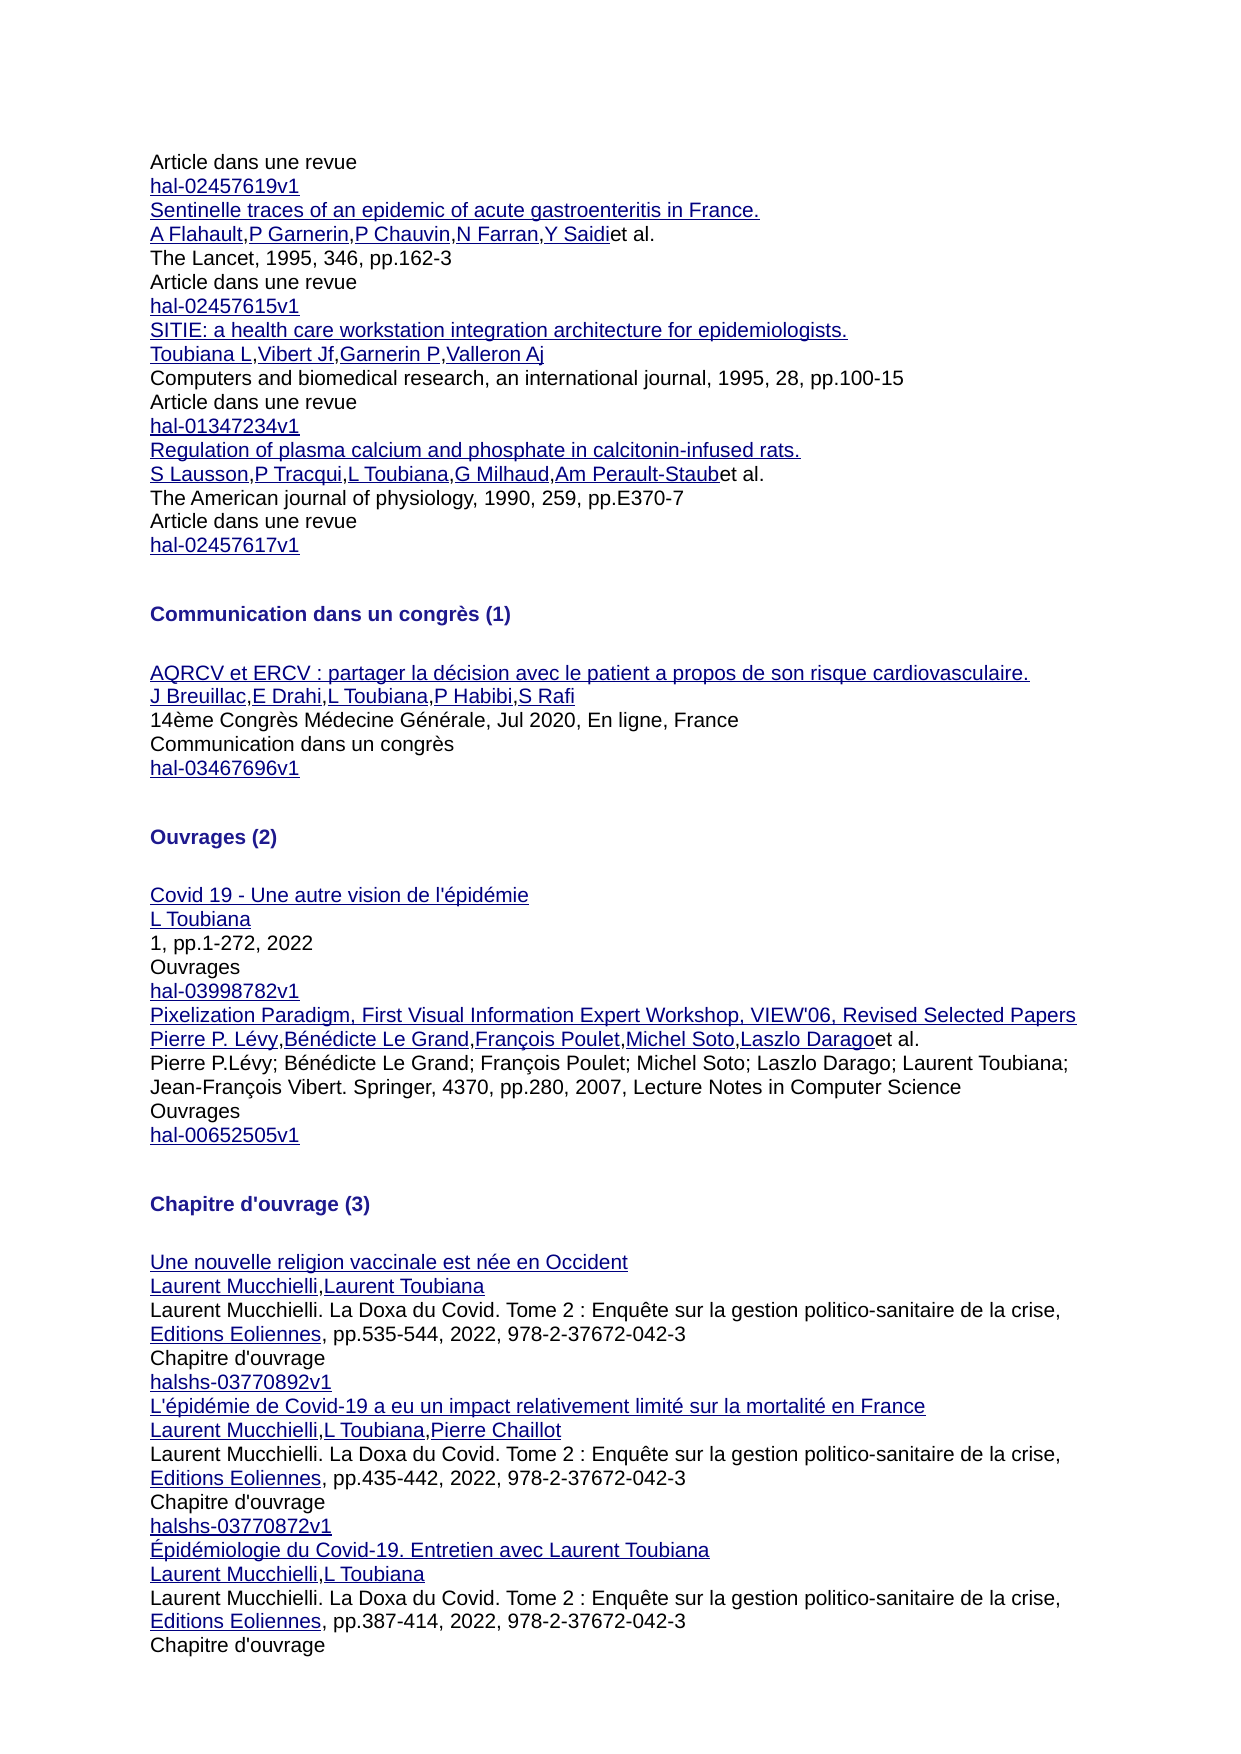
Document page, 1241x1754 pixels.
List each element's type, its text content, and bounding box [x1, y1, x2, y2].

table_header AQRCV et ERCV : partager la décision avec le patient a propos de son risque cardiovasculaire. J Breuillac,E Drahi,L Toubiana,P Habibi,S Rafi 14ème Congrès Médecine Générale, Jul 2020, En ligne, France Communication dans un congrès hal-03467696v1 [150, 660, 1090, 780]
subtitle Ouvrages (2) [150, 825, 1090, 849]
table_cell Épidémiologie du Covid-19. Entretien avec Laurent Toubiana Laurent Mucchielli,L Toubiana Laurent Mucchielli. La Doxa du Covid. Tome 2 : Enquête sur la gestion politico-sanitaire de la crise, Editions Eoliennes, pp.387-414, 2022, 978-2-37672-042-3 Chapitre d'ouvrage [150, 1538, 1090, 1657]
table_cell Pixelization Paradigm, First Visual Information Expert Workshop, VIEW'06, Revised Selected Papers Pierre P. Lévy,Bénédicte Le Grand,François Poulet,Michel Soto,Laszlo Daragoet al. Pierre P.Lévy; Bénédicte Le Grand; François Poulet; Michel Soto; Laszlo Darago; Laurent Toubiana; Jean-François Vibert. Springer, 4370, pp.280, 2007, Lecture Notes in Computer Science Ouvrages hal-00652505v1 [150, 1003, 1090, 1147]
table_header Une nouvelle religion vaccinale est née en Occident Laurent Mucchielli,Laurent Toubiana Laurent Mucchielli. La Doxa du Covid. Tome 2 : Enquête sur la gestion politico-sanitaire de la crise, Editions Eoliennes, pp.535-544, 2022, 978-2-37672-042-3 Chapitre d'ouvrage halshs-03770892v1 [150, 1250, 1090, 1394]
table_cell L'épidémie de Covid-19 a eu un impact relativement limité sur la mortalité en France Laurent Mucchielli,L Toubiana,Pierre Chaillot Laurent Mucchielli. La Doxa du Covid. Tome 2 : Enquête sur la gestion politico-sanitaire de la crise, Editions Eoliennes, pp.435-442, 2022, 978-2-37672-042-3 Chapitre d'ouvrage halshs-03770872v1 [150, 1394, 1090, 1537]
subtitle Communication dans un congrès (1) [150, 602, 1090, 626]
table_cell Article dans une revue hal-02457619v1 [150, 150, 1090, 198]
subtitle Chapitre d'ouvrage (3) [150, 1192, 1090, 1216]
table_cell Sentinelle traces of an epidemic of acute gastroenteritis in France. A Flahault,P Garnerin,P Chauvin,N Farran,Y Saidiet al. The Lancet, 1995, 346, pp.162-3 Article dans une revue hal-02457615v1 [150, 198, 1090, 318]
table_cell Regulation of plasma calcium and phosphate in calcitonin-infused rats. S Lausson,P Tracqui,L Toubiana,G Milhaud,Am Perault-Staubet al. The American journal of physiology, 1990, 259, pp.E370-7 Article dans une revue hal-02457617v1 [150, 438, 1090, 557]
table_cell SITIE: a health care workstation integration architecture for epidemiologists. Toubiana L,Vibert Jf,Garnerin P,Valleron Aj Computers and biomedical research, an international journal, 1995, 28, pp.100-15 Article dans une revue hal-01347234v1 [150, 318, 1090, 437]
table_header Covid 19 - Une autre vision de l'épidémie L Toubiana 1, pp.1-272, 2022 Ouvrages hal-03998782v1 [150, 883, 1090, 1003]
